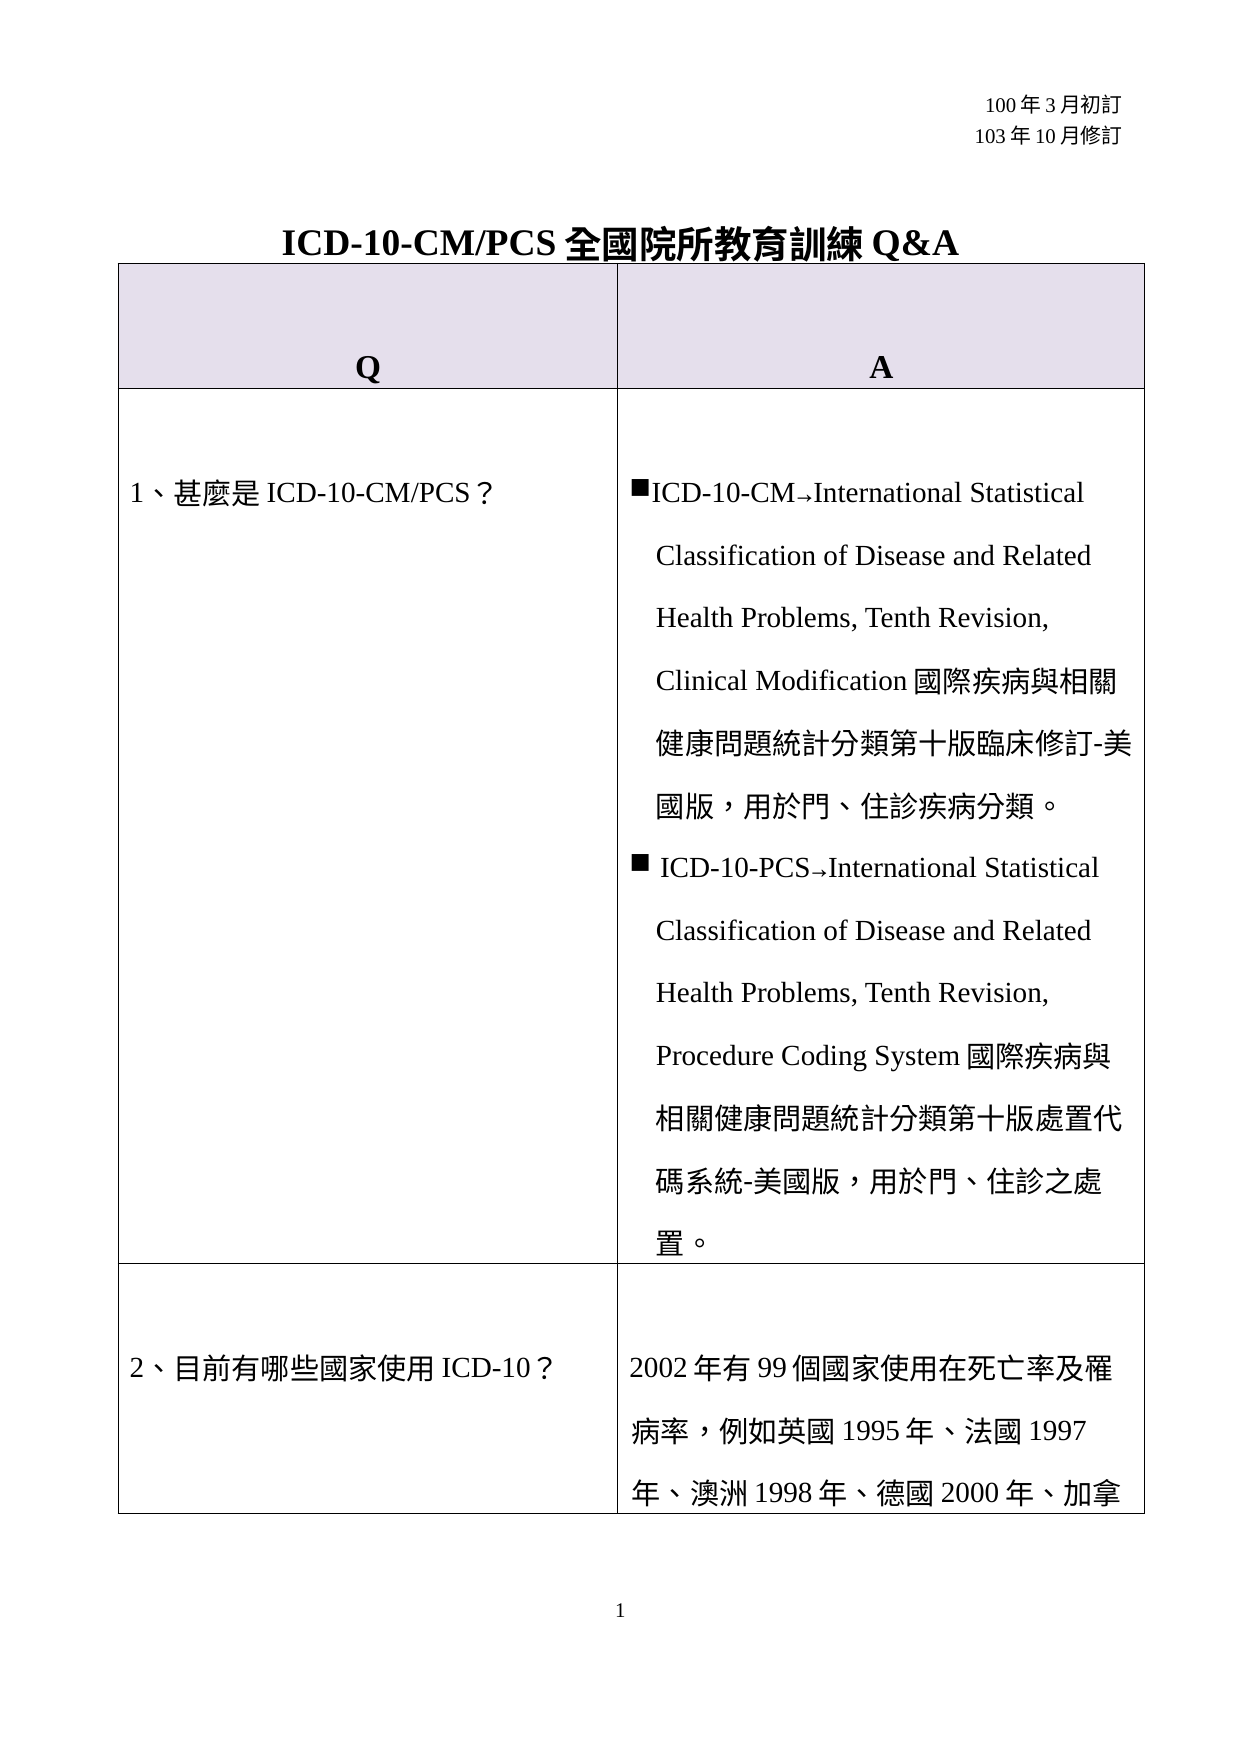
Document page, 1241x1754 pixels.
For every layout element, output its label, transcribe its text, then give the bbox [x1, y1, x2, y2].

table_cell 1、甚麼是ICD-10-CM/PCS？ [119, 389, 617, 1263]
table_header Q [119, 264, 617, 388]
table_cell 2、目前有哪些國家使用ICD-10？ [119, 1264, 617, 1513]
text ICD-10-CM/PCS全國院所教育訓練Q&A [118, 200, 1122, 263]
table_cell ICD-10-CM→International Statistical Classification of Disease and Related Health Problems, Tenth Revision, Clinical Modification國際疾病與相關健康問題統計分類第十版臨床修訂-美國版，用於門、住診疾病分類。  ICD-10-PCS→International Statistical Classification of Disease and Related Health Problems, Tenth Revision, Procedure Coding System國際疾病與相關健康問題統計分類第十版處置代碼系統-美國版，用於門、住診之處置。 [618, 389, 1144, 1263]
table_cell 2002年有99個國家使用在死亡率及罹病率，例如英國1995年、法國1997年、澳洲1998年、德國2000年、加拿 [618, 1264, 1144, 1513]
table_header A [618, 264, 1144, 388]
